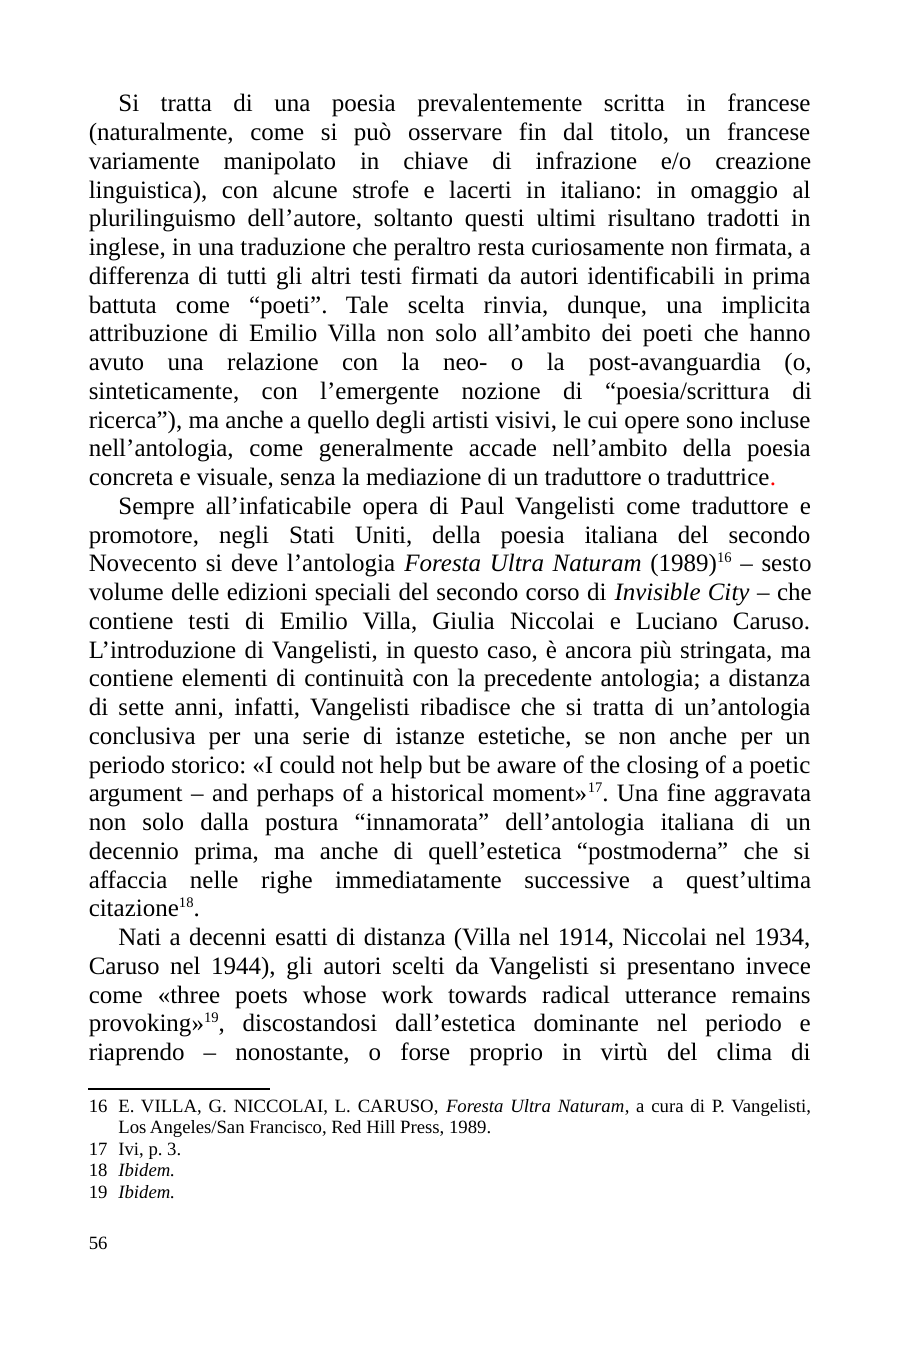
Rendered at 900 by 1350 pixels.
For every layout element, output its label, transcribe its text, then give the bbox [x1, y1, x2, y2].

text Ibidem. [88, 1181, 811, 1202]
text Si tratta di una poesia prevalentemente scritta in francese (naturalmente, come si può osservare fin dal titolo, un francese variamente manipolato in chiave di infrazione e/o creazione linguistica), con alcune strofe e lacerti in italiano: in omaggio al plurilinguismo dell’autore, soltanto questi ultimi risultano tradotti in inglese, in una traduzione che peraltro resta curiosamente non firmata, a differenza di tutti gli altri testi firmati da autori identificabili in prima battuta come “poeti”. Tale scelta rinvia, dunque, una implicita attribuzione di Emilio Villa non solo all’ambito dei poeti che hanno avuto una relazione con la neo- o la post-avanguardia (o, sinteticamente, con l’emergente nozione di “poesia/scrittura di ricerca”), ma anche a quello degli artisti visivi, le cui opere sono incluse nell’antologia, come generalmente accade nell’ambito della poesia concreta e visuale, senza la mediazione di un traduttore o traduttrice. [88, 88, 811, 491]
text Ibidem. [88, 1159, 811, 1181]
text Ivi, p. 3. [88, 1138, 811, 1159]
text Sempre all’infaticabile opera di Paul Vangelisti come traduttore e promotore, negli Stati Uniti, della poesia italiana del secondo Novecento si deve l’antologia Foresta Ultra Naturam (1989) – sesto volume delle edizioni speciali del secondo corso di Invisible City – che contiene testi di Emilio Villa, Giulia Niccolai e Luciano Caruso. L’introduzione di Vangelisti, in questo caso, è ancora più stringata, ma contiene elementi di continuità con la precedente antologia; a distanza di sette anni, infatti, Vangelisti ribadisce che si tratta di un’antologia conclusiva per una serie di istanze estetiche, se non anche per un periodo storico: «I could not help but be aware of the closing of a poetic argument – and perhaps of a historical moment». Una fine aggravata non solo dalla postura “innamorata” dell’antologia italiana di un decennio prima, ma anche di quell’estetica “postmoderna” che si affaccia nelle righe immediatamente successive a quest’ultima citazione. [88, 491, 811, 922]
text Nati a decenni esatti di distanza (Villa nel 1914, Niccolai nel 1934, Caruso nel 1944), gli autori scelti da Vangelisti si presentano invece come «three poets whose work towards radical utterance remains provoking», discostandosi dall’estetica dominante nel periodo e riaprendo – nonostante, o forse proprio in virtù del clima di [88, 922, 811, 1066]
text E. VILLA, G. NICCOLAI, L. CARUSO, Foresta Ultra Naturam, a cura di P. Vangelisti, Los Angeles/San Francisco, Red Hill Press, 1989. [88, 1095, 811, 1138]
